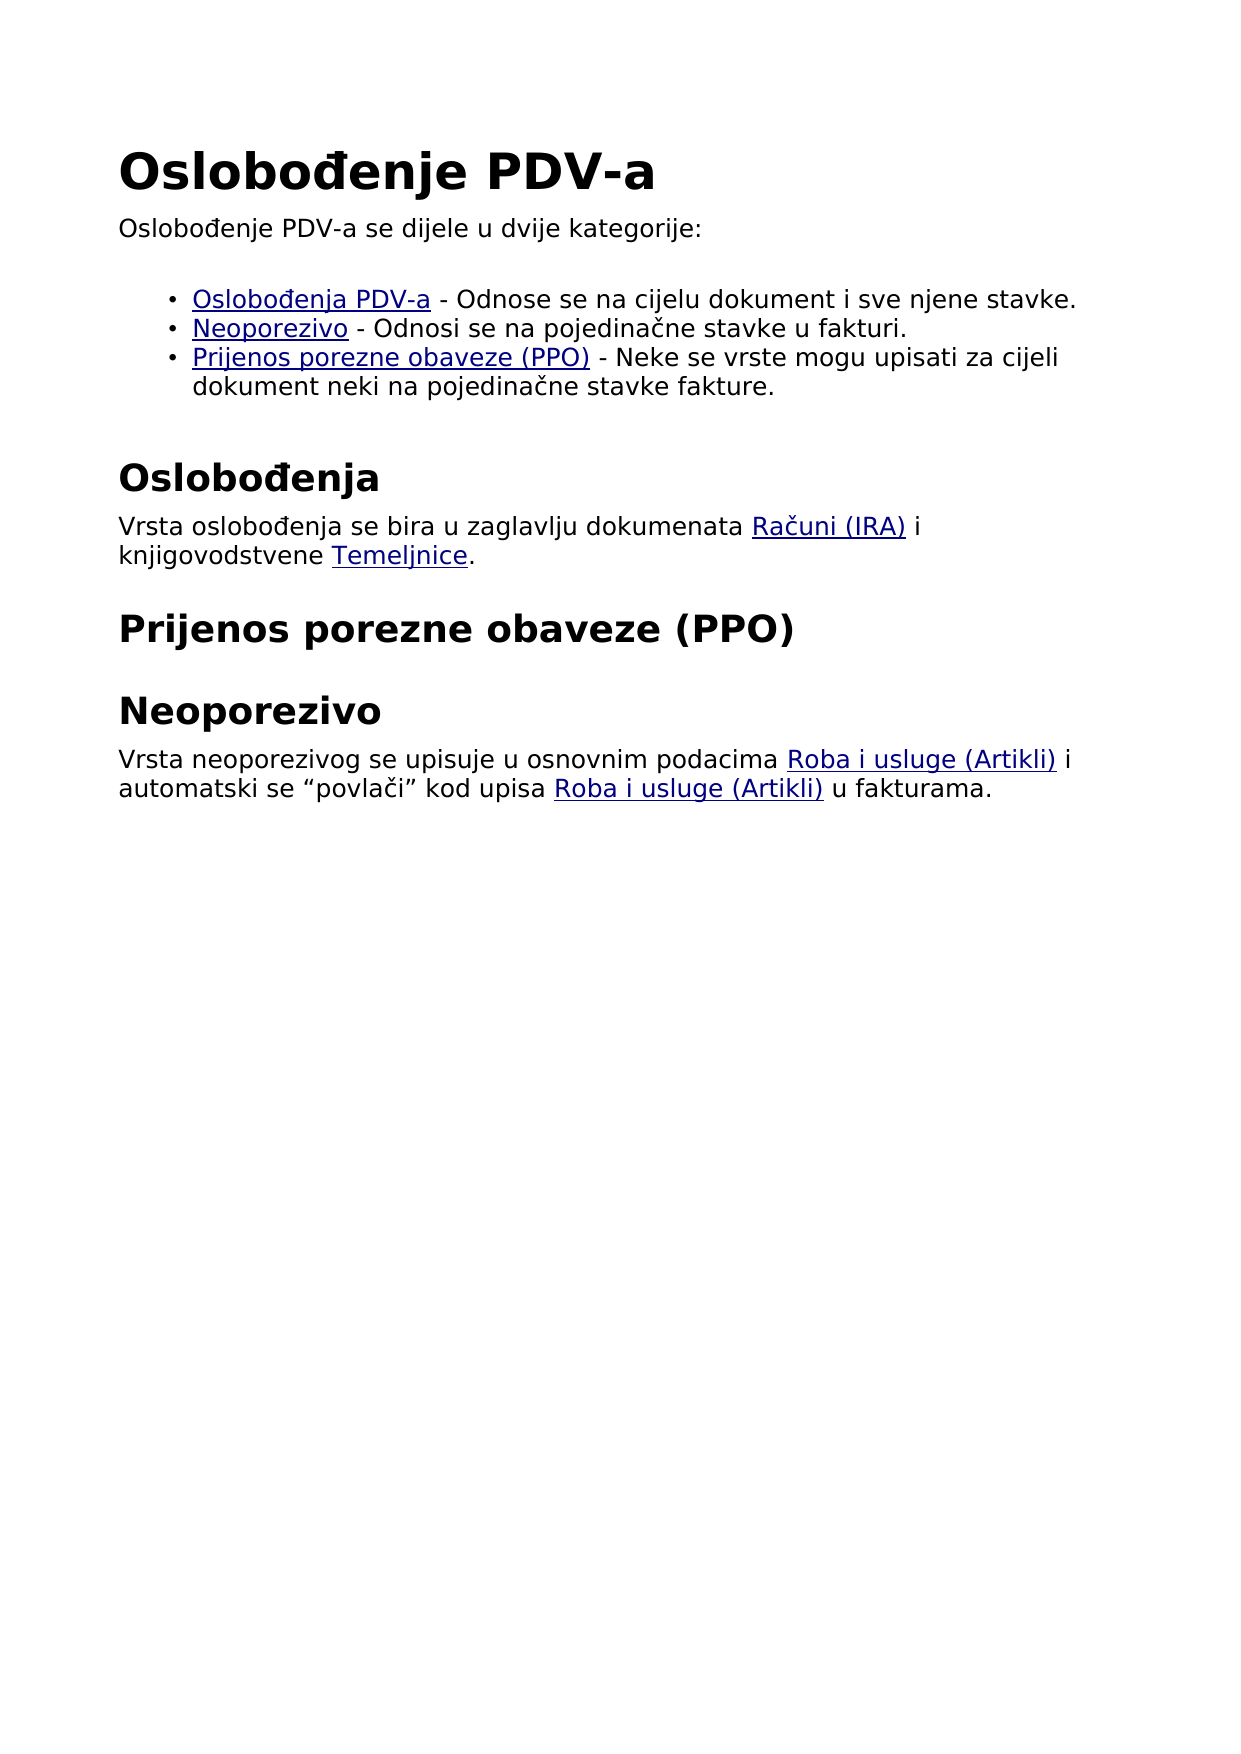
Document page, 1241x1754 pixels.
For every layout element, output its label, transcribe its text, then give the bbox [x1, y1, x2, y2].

text Vrsta neoporezivog se upisuje u osnovnim podacima Roba i usluge (Artikli) i automatski se “povlači” kod upisa Roba i usluge (Artikli) u fakturama. [118, 745, 1122, 804]
subtitle Oslobođenja [118, 456, 1122, 500]
text Oslobođenje PDV-a se dijele u dvije kategorije: [118, 214, 1122, 243]
subtitle Oslobođenje PDV-a [118, 143, 1122, 201]
text Vrsta oslobođenja se bira u zaglavlju dokumenata Računi (IRA) i knjigovodstvene Temeljnice. [118, 512, 1122, 571]
list Neoporezivo - Odnosi se na pojedinačne stavke u fakturi. [177, 314, 1122, 343]
subtitle Neoporezivo [118, 689, 1122, 733]
list Prijenos porezne obaveze (PPO) - Neke se vrste mogu upisati za cijeli dokument neki na pojedinačne stavke fakture. [177, 343, 1122, 402]
subtitle Prijenos porezne obaveze (PPO) [118, 608, 1122, 652]
list Oslobođenja PDV-a - Odnose se na cijelu dokument i sve njene stavke. [177, 285, 1122, 314]
